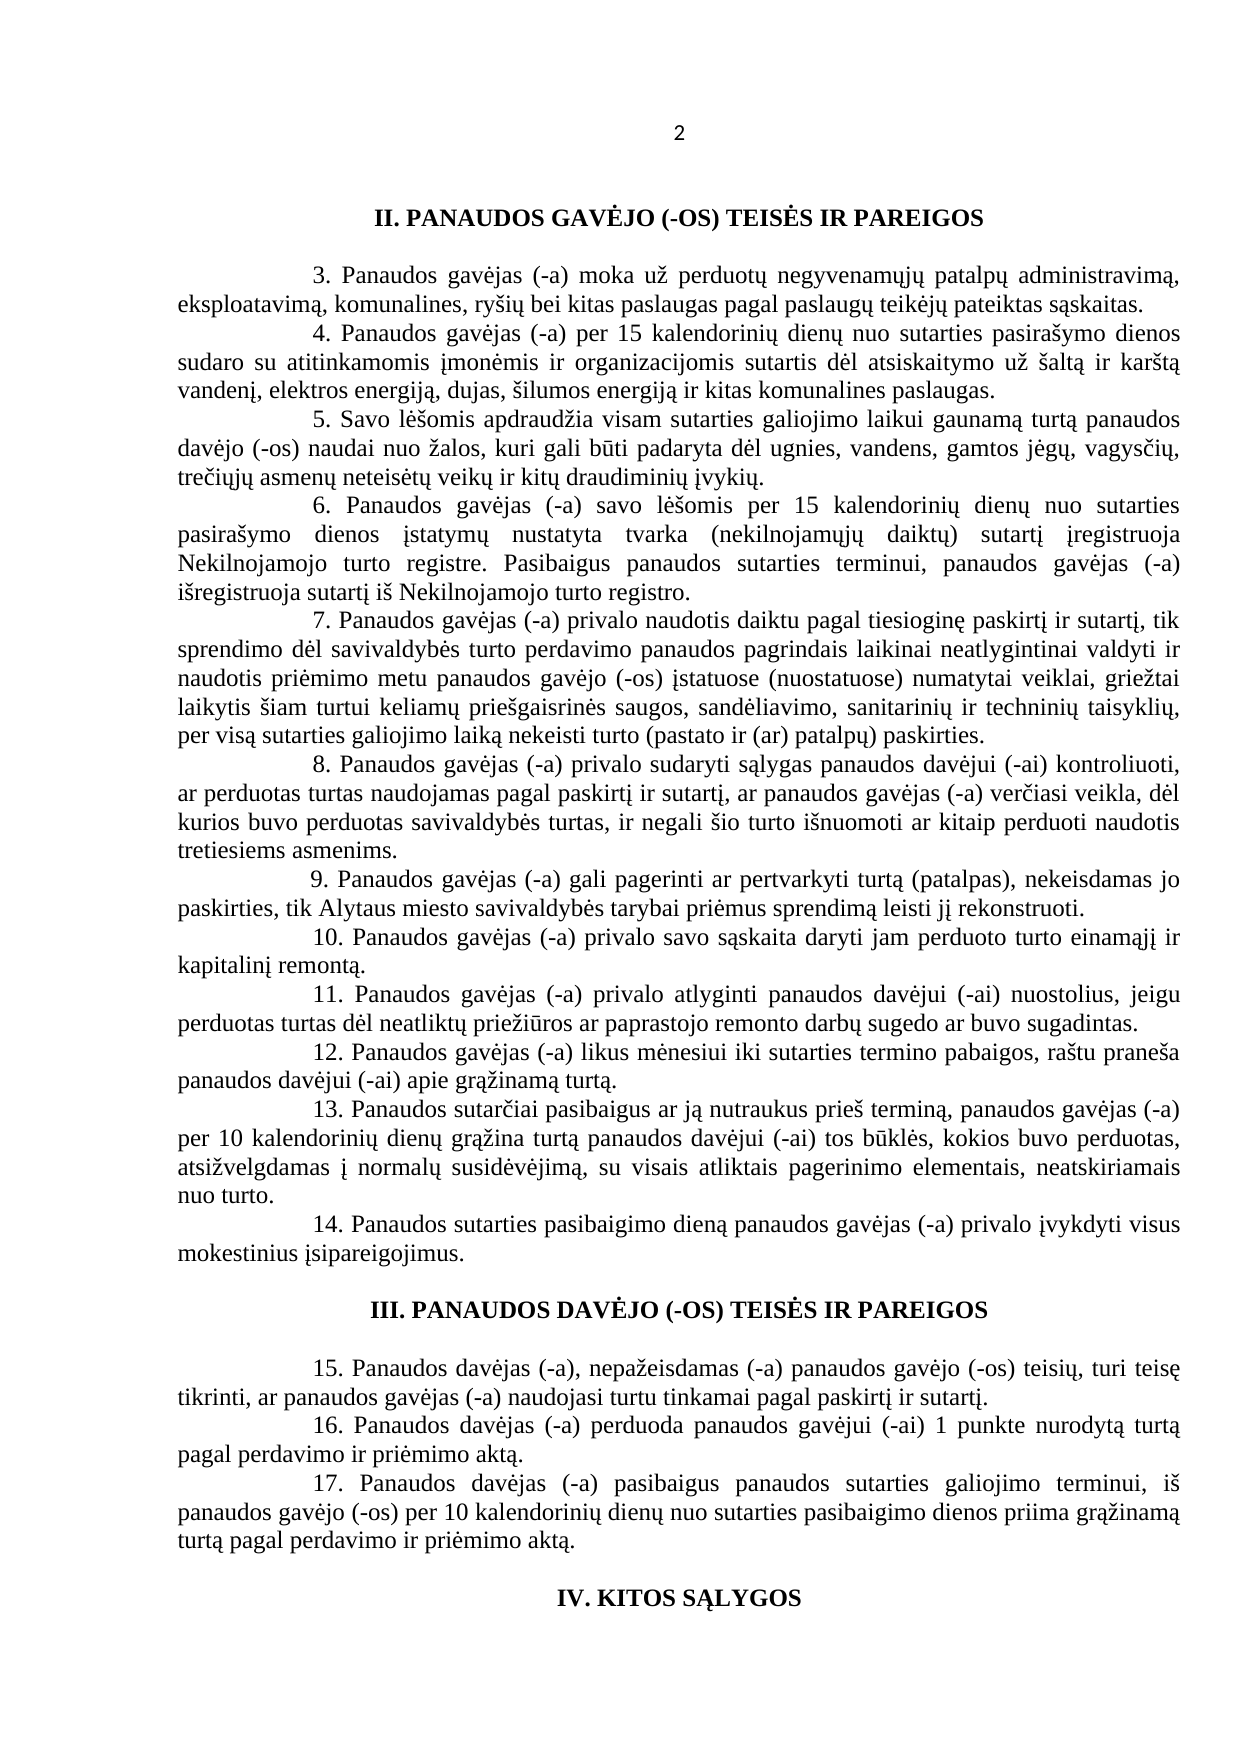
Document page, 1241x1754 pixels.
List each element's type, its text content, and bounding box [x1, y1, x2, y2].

text 8. Panaudos gavėjas (-a) privalo sudaryti sąlygas panaudos davėjui (-ai) kontroliuoti, ar perduotas turtas naudojamas pagal paskirtį ir sutartį, ar panaudos gavėjas (-a) verčiasi veikla, dėl kurios buvo perduotas savivaldybės turtas, ir negali šio turto išnuomoti ar kitaip perduoti naudotis tretiesiems asmenims. [177, 749, 1181, 864]
text 11. Panaudos gavėjas (-a) privalo atlyginti panaudos davėjui (-ai) nuostolius, jeigu perduotas turtas dėl neatliktų priežiūros ar paprastojo remonto darbų sugedo ar buvo sugadintas. [177, 979, 1181, 1037]
text 17. Panaudos davėjas (-a) pasibaigus panaudos sutarties galiojimo terminui, iš panaudos gavėjo (-os) per 10 kalendorinių dienų nuo sutarties pasibaigimo dienos priima grąžinamą turtą pagal perdavimo ir priėmimo aktą. [177, 1468, 1181, 1554]
text 3. Panaudos gavėjas (-a) moka už perduotų negyvenamųjų patalpų administravimą, eksploatavimą, komunalines, ryšių bei kitas paslaugas pagal paslaugų teikėjų pateiktas sąskaitas. [177, 260, 1181, 318]
text 14. Panaudos sutarties pasibaigimo dieną panaudos gavėjas (-a) privalo įvykdyti visus mokestinius įsipareigojimus. [177, 1209, 1181, 1267]
text 16. Panaudos davėjas (-a) perduoda panaudos gavėjui (-ai) 1 punkte nurodytą turtą pagal perdavimo ir priėmimo aktą. [177, 1410, 1181, 1468]
text IV. KITOS SĄLYGOS [177, 1583, 1181, 1612]
text 4. Panaudos gavėjas (-a) per 15 kalendorinių dienų nuo sutarties pasirašymo dienos sudaro su atitinkamomis įmonėmis ir organizacijomis sutartis dėl atsiskaitymo už šaltą ir karštą vandenį, elektros energiją, dujas, šilumos energiją ir kitas komunalines paslaugas. [177, 318, 1181, 404]
text III. PANAUDOS DAVĖJO (-OS) TEISĖS IR PAREIGOS [177, 1295, 1181, 1324]
text 13. Panaudos sutarčiai pasibaigus ar ją nutraukus prieš terminą, panaudos gavėjas (-a) per 10 kalendorinių dienų grąžina turtą panaudos davėjui (-ai) tos būklės, kokios buvo perduotas, atsižvelgdamas į normalų susidėvėjimą, su visais atliktais pagerinimo elementais, neatskiriamais nuo turto. [177, 1094, 1181, 1209]
text 7. Panaudos gavėjas (-a) privalo naudotis daiktu pagal tiesioginę paskirtį ir sutartį, tik sprendimo dėl savivaldybės turto perdavimo panaudos pagrindais laikinai neatlygintinai valdyti ir naudotis priėmimo metu panaudos gavėjo (-os) įstatuose (nuostatuose) numatytai veiklai, griežtai laikytis šiam turtui keliamų priešgaisrinės saugos, sandėliavimo, sanitarinių ir techninių taisyklių, per visą sutarties galiojimo laiką nekeisti turto (pastato ir (ar) patalpų) paskirties. [177, 605, 1181, 749]
text 9. Panaudos gavėjas (-a) gali pagerinti ar pertvarkyti turtą (patalpas), nekeisdamas jo paskirties, tik Alytaus miesto savivaldybės tarybai priėmus sprendimą leisti jį rekonstruoti. [177, 864, 1181, 922]
text 6. Panaudos gavėjas (-a) savo lėšomis per 15 kalendorinių dienų nuo sutarties pasirašymo dienos įstatymų nustatyta tvarka (nekilnojamųjų daiktų) sutartį įregistruoja Nekilnojamojo turto registre. Pasibaigus panaudos sutarties terminui, panaudos gavėjas (-a) išregistruoja sutartį iš Nekilnojamojo turto registro. [177, 490, 1181, 605]
text 5. Savo lėšomis apdraudžia visam sutarties galiojimo laikui gaunamą turtą panaudos davėjo (-os) naudai nuo žalos, kuri gali būti padaryta dėl ugnies, vandens, gamtos jėgų, vagysčių, trečiųjų asmenų neteisėtų veikų ir kitų draudiminių įvykių. [177, 404, 1181, 490]
text 15. Panaudos davėjas (-a), nepažeisdamas (-a) panaudos gavėjo (-os) teisių, turi teisę tikrinti, ar panaudos gavėjas (-a) naudojasi turtu tinkamai pagal paskirtį ir sutartį. [177, 1353, 1181, 1410]
text 10. Panaudos gavėjas (-a) privalo savo sąskaita daryti jam perduoto turto einamąjį ir kapitalinį remontą. [177, 922, 1181, 979]
text II. PANAUDOS GAVĖJO (-OS) TEISĖS IR PAREIGOS [177, 203, 1181, 232]
text 12. Panaudos gavėjas (-a) likus mėnesiui iki sutarties termino pabaigos, raštu praneša panaudos davėjui (-ai) apie grąžinamą turtą. [177, 1037, 1181, 1094]
